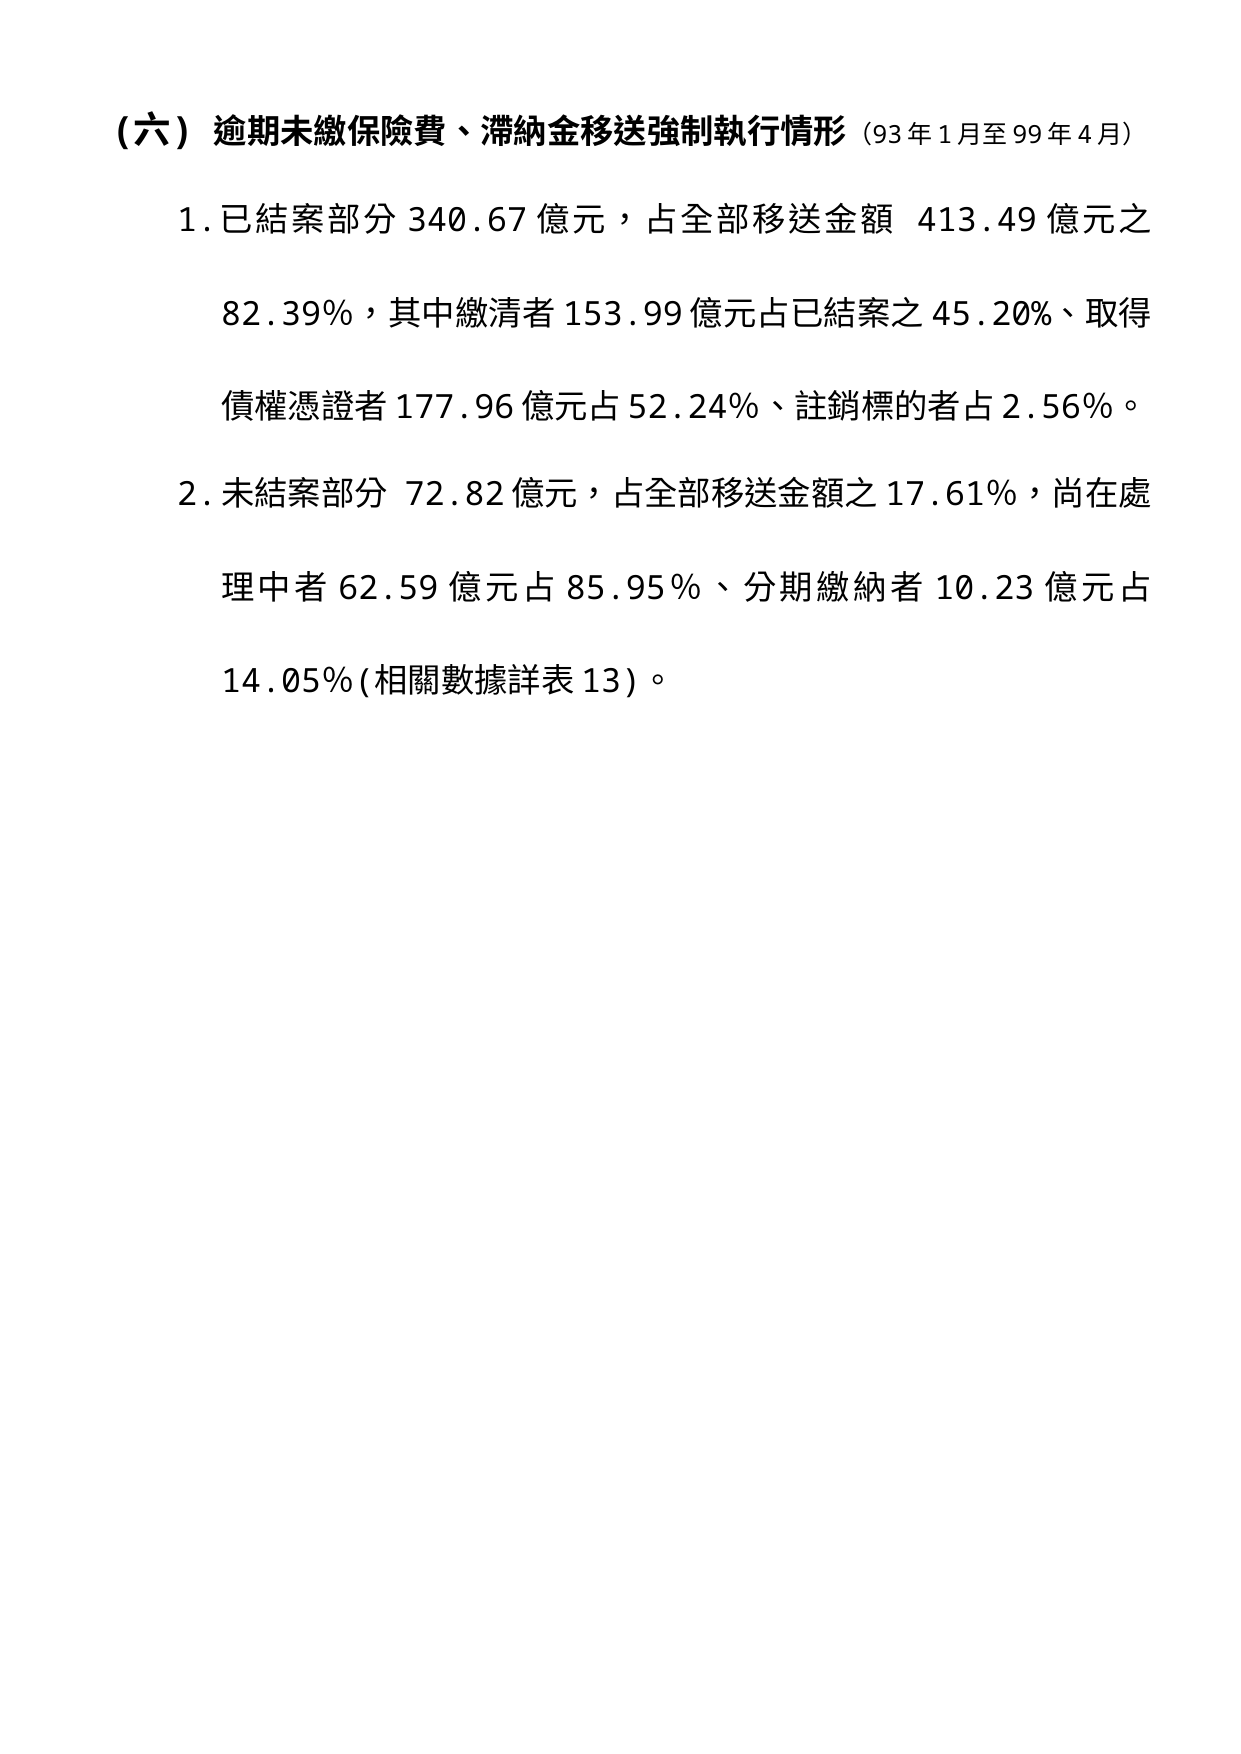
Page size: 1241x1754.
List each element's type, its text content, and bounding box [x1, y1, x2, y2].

text 1.已結案部分340.67億元，占全部移送金額 413.49億元之82.39％，其中繳清者153.99億元占已結案之45.20%、取得債權憑證者177.96億元占52.24％、註銷標的者占2.56％。 [177, 175, 1152, 425]
text 2. 未結案部分 72.82億元，占全部移送金額之17.61％，尚在處理中者62.59億元占85.95％、分期繳納者10.23億元占14.05％(相關數據詳表13)。 [177, 449, 1152, 699]
text (六) 逾期未繳保險費、滯納金移送強制執行情形（93年1月至99年4月） [89, 85, 1152, 148]
